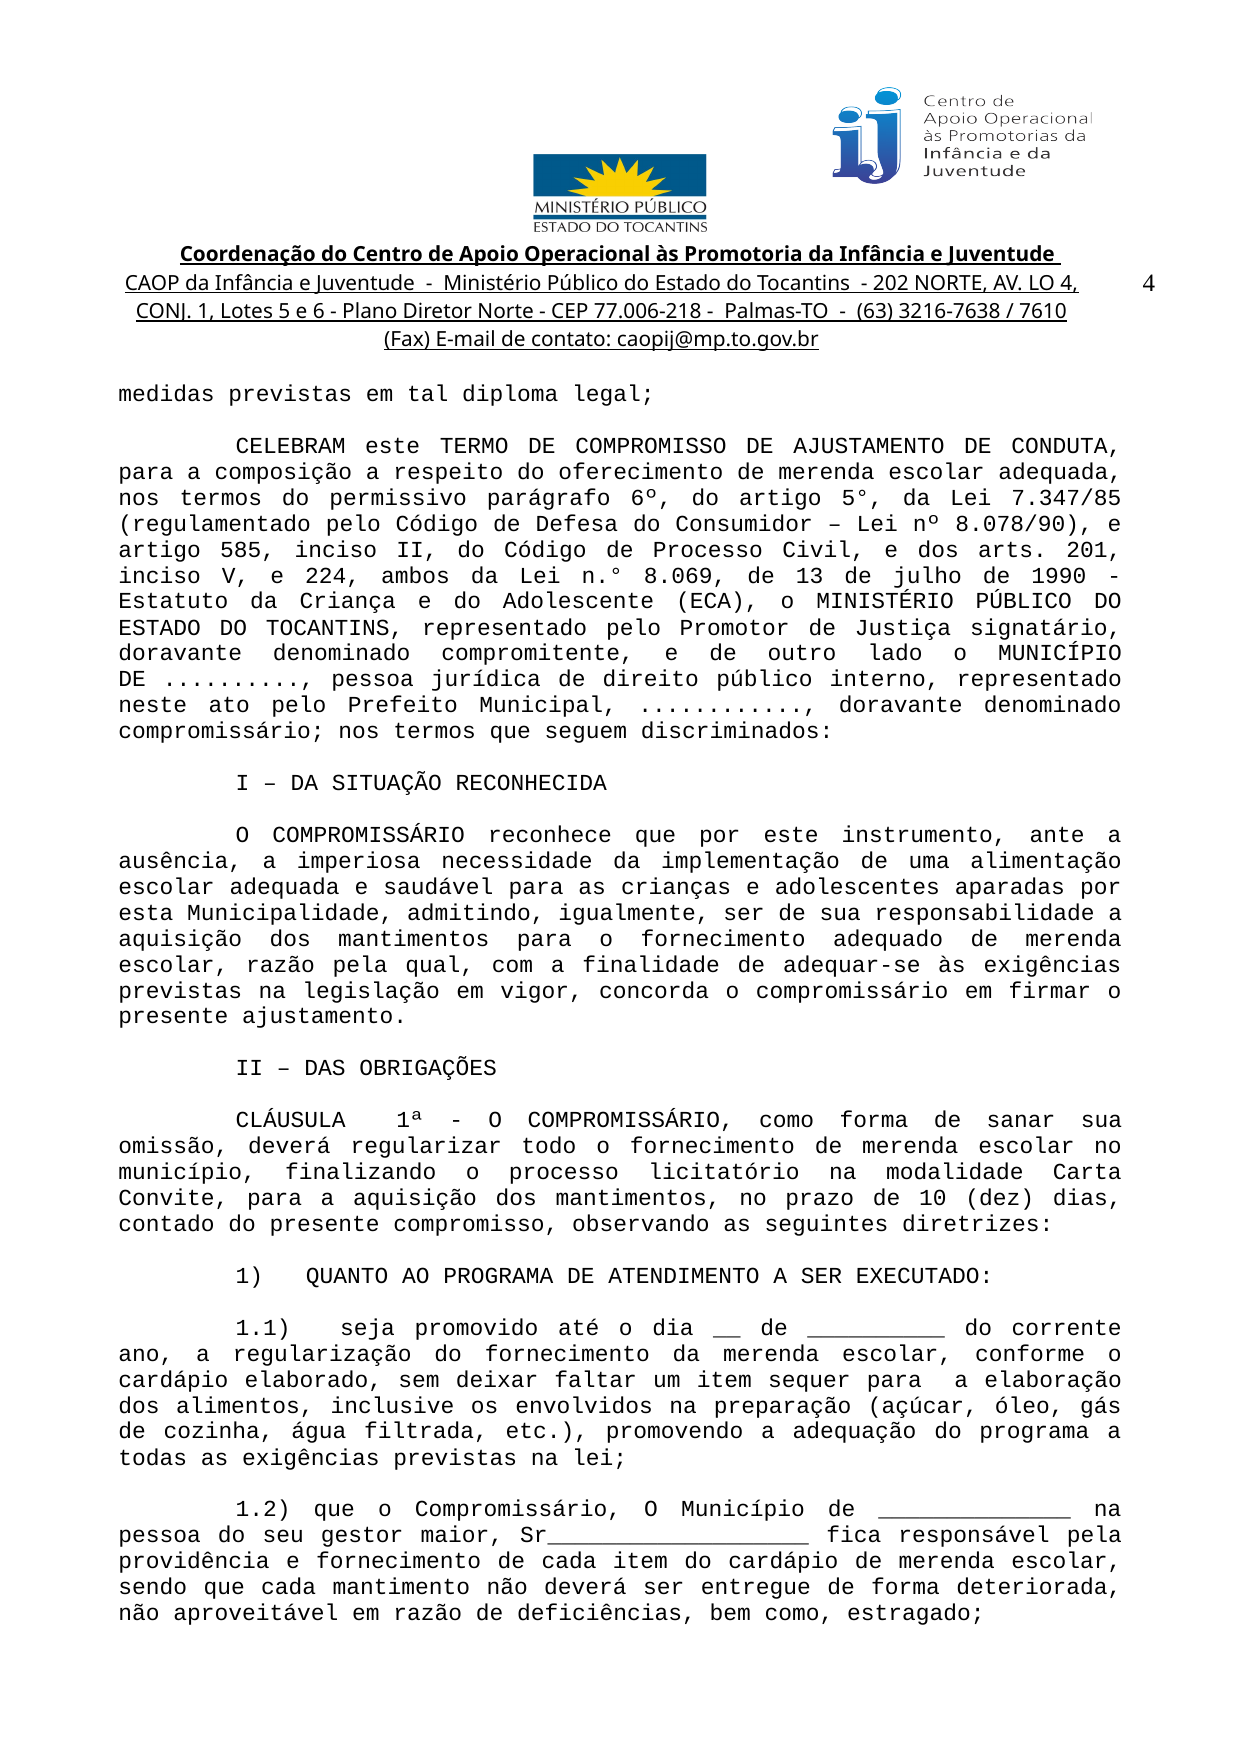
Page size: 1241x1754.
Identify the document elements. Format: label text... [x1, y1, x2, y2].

text 1.2) que o Compromissário, O Município de ______________ na pessoa do seu gestor maior, Sr___________________ fica responsável pela providência e fornecimento de cada item do cardápio de merenda escolar, sendo que cada mantimento não deverá ser entregue de forma deteriorada, não aproveitável em razão de deficiências, bem como, estragado; [118, 1498, 1122, 1627]
text O COMPROMISSÁRIO reconhece que por este instrumento, ante a ausência, a imperiosa necessidade da implementação de uma alimentação escolar adequada e saudável para as crianças e adolescentes aparadas por esta Municipalidade, admitindo, igualmente, ser de sua responsabilidade a aquisição dos mantimentos para o fornecimento adequado de merenda escolar, razão pela qual, com a finalidade de adequar-se às exigências previstas na legislação em vigor, concorda o compromissário em firmar o presente ajustamento. [118, 823, 1122, 1031]
picture [832, 87, 1092, 184]
list QUANTO AO PROGRAMA DE ATENDIMENTO A SER EXECUTADO: [118, 1264, 1122, 1290]
picture [533, 154, 707, 232]
list seja promovido até o dia __ de __________ do corrente ano, a regularização do fornecimento da merenda escolar, conforme o cardápio elaborado, sem deixar faltar um item sequer para a elaboração dos alimentos, inclusive os envolvidos na preparação (açúcar, óleo, gás de cozinha, água filtrada, etc.), promovendo a adequação do programa a todas as exigências previstas na lei; [118, 1316, 1122, 1472]
text CELEBRAM este TERMO DE COMPROMISSO DE AJUSTAMENTO DE CONDUTA, para a composição a respeito do oferecimento de merenda escolar adequada, nos termos do permissivo parágrafo 6º, do artigo 5°, da Lei 7.347/85 (regulamentado pelo Código de Defesa do Consumidor – Lei nº 8.078/90), e artigo 585, inciso II, do Código de Processo Civil, e dos arts. 201, inciso V, e 224, ambos da Lei n.° 8.069, de 13 de julho de 1990 - Estatuto da Criança e do Adolescente (ECA), o MINISTÉRIO PÚBLICO DO ESTADO DO TOCANTINS, representado pelo Promotor de Justiça signatário, doravante denominado compromitente, e de outro lado o MUNICÍPIO DE .........., pessoa jurídica de direito público interno, representado neste ato pelo Prefeito Municipal, ............, doravante denominado compromissário; nos termos que seguem discriminados: [118, 434, 1122, 746]
text CLÁUSULA 1ª - O COMPROMISSÁRIO, como forma de sanar sua omissão, deverá regularizar todo o fornecimento de merenda escolar no município, finalizando o processo licitatório na modalidade Carta Convite, para a aquisição dos mantimentos, no prazo de 10 (dez) dias, contado do presente compromisso, observando as seguintes diretrizes: [118, 1109, 1122, 1238]
text II – DAS OBRIGAÇÕES [118, 1057, 1122, 1083]
text I – DA SITUAÇÃO RECONHECIDA [118, 771, 1122, 797]
text medidas previstas em tal diploma legal; [118, 382, 1122, 408]
